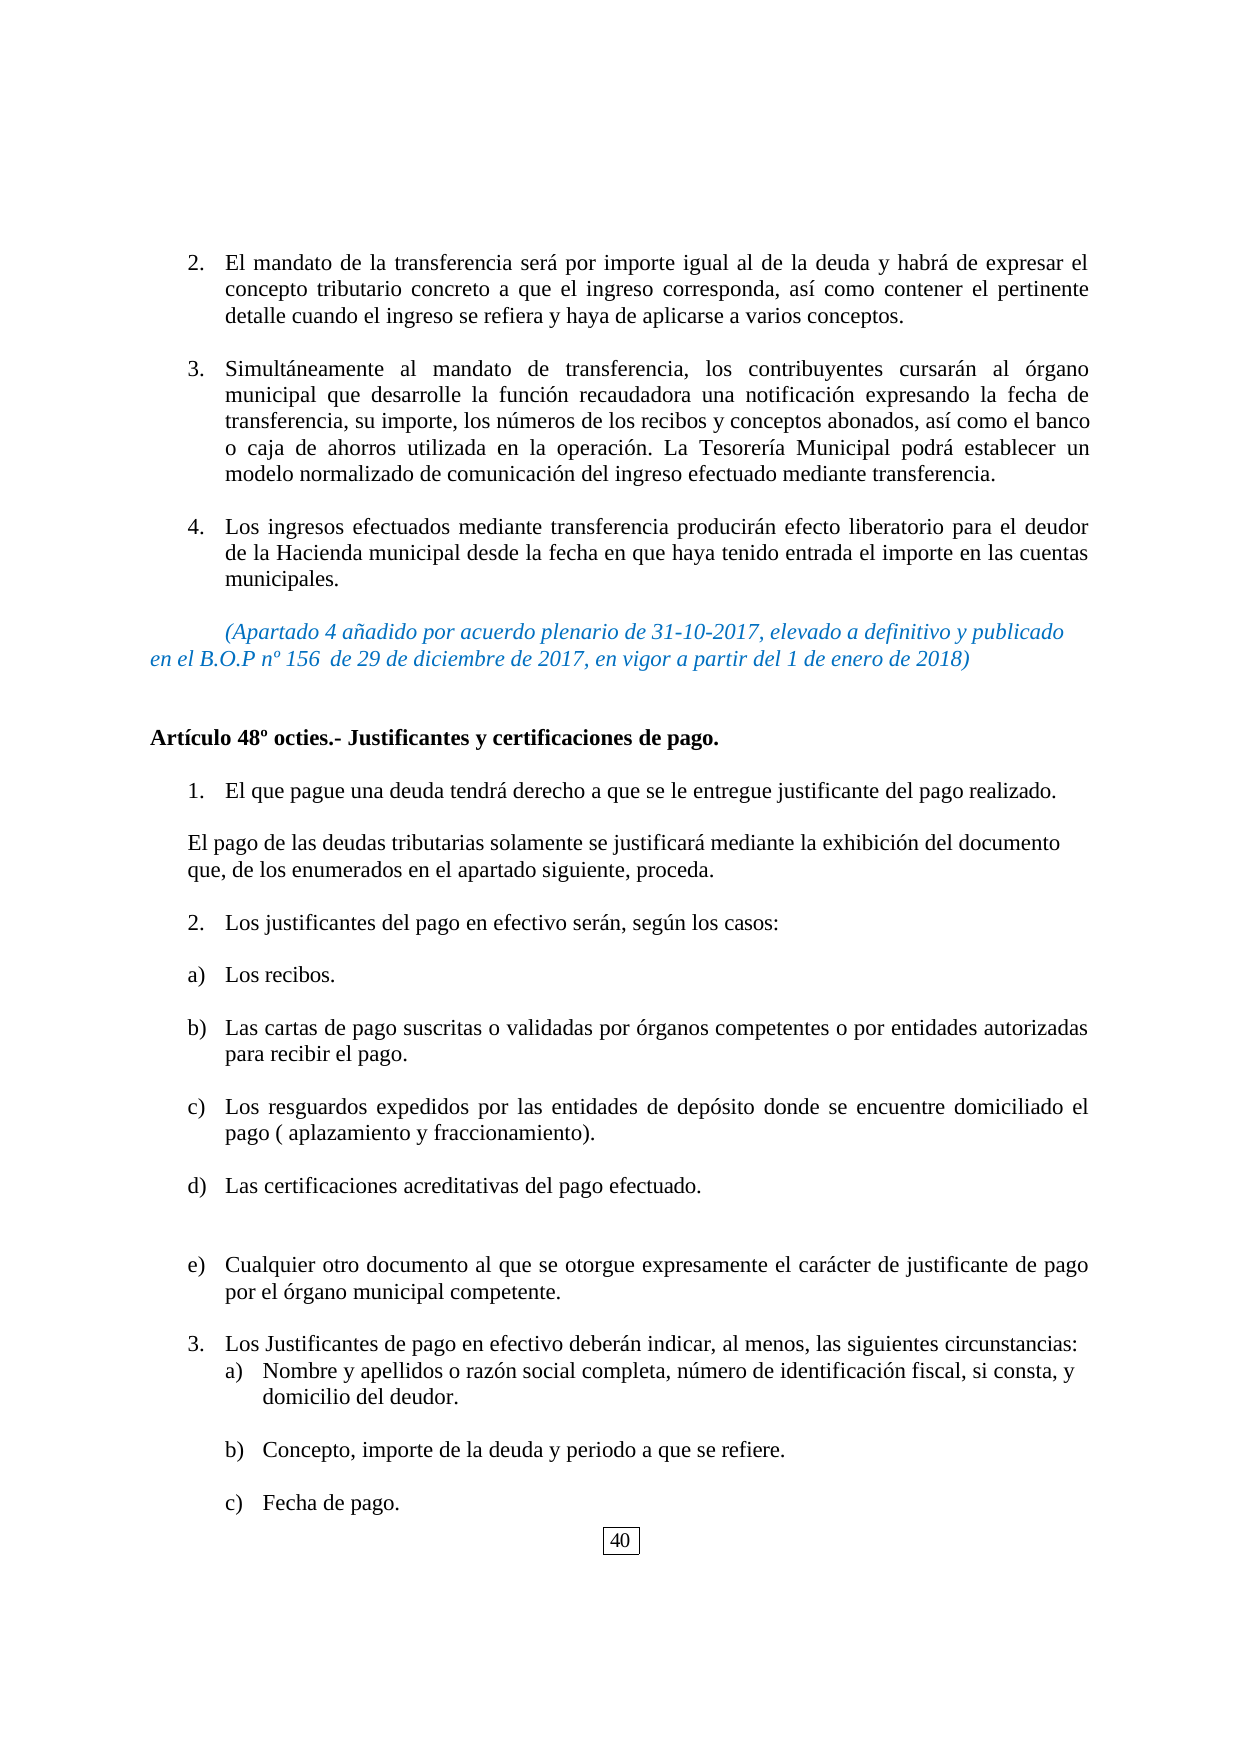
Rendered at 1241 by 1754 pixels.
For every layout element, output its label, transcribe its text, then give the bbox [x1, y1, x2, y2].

list Los Justificantes de pago en efectivo deberán indicar, al menos, las siguientes circunstancias: [187, 1330, 1103, 1357]
list Nombre y apellidos o razón social completa, número de identificación fiscal, si consta, y domicilio del deudor. [225, 1357, 1090, 1409]
list Los ingresos efectuados mediante transferencia producirán efecto liberatorio para el deudor de la Hacienda municipal desde la fecha en que haya tenido entrada el importe en las cuentas municipales. [187, 513, 1091, 592]
list El mandato de la transferencia será por importe igual al de la deuda y habrá de expresar el concepto tributario concreto a que el ingreso corresponda, así como contener el pertinente detalle cuando el ingreso se refiera y haya de aplicarse a varios conceptos. [187, 249, 1091, 328]
list El que pague una deuda tendrá derecho a que se le entregue justificante del pago realizado. [187, 777, 1103, 803]
list Cualquier otro documento al que se otorgue expresamente el carácter de justificante de pago por el órgano municipal competente. [187, 1251, 1090, 1304]
list Los recibos. [187, 961, 1103, 987]
list Fecha de pago. [225, 1489, 1103, 1515]
list Los justificantes del pago en efectivo serán, según los casos: [187, 908, 1103, 935]
list Simultáneamente al mandato de transferencia, los contribuyentes cursarán al órgano municipal que desarrolle la función recaudadora una notificación expresando la fecha de transferencia, su importe, los números de los recibos y conceptos abonados, así como el banco o caja de ahorros utilizada en la operación. La Tesorería Municipal podrá establecer un modelo normalizado de comunicación del ingreso efectuado mediante transferencia. [187, 355, 1091, 486]
list Concepto, importe de la deuda y periodo a que se refiere. [225, 1436, 1103, 1462]
list Las cartas de pago suscritas o validadas por órganos competentes o por entidades autorizadas para recibir el pago. [187, 1014, 1090, 1067]
list Los resguardos expedidos por las entidades de depósito donde se encuentre domiciliado el pago ( aplazamiento y fraccionamiento). [187, 1093, 1090, 1146]
subtitle Artículo 48º octies.- Justificantes y certificaciones de pago. [150, 724, 1103, 751]
text (Apartado 4 añadido por acuerdo plenario de 31-10-2017, elevado a definitivo y publicado en el B.O.P nº 156 de 29 de diciembre de 2017, en vigor a partir del 1 de enero de 2018) [150, 618, 1085, 671]
text El pago de las deudas tributarias solamente se justificará mediante la exhibición del documento que, de los enumerados en el apartado siguiente, proceda. [187, 829, 1086, 882]
list Las certificaciones acreditativas del pago efectuado. [187, 1172, 1103, 1198]
